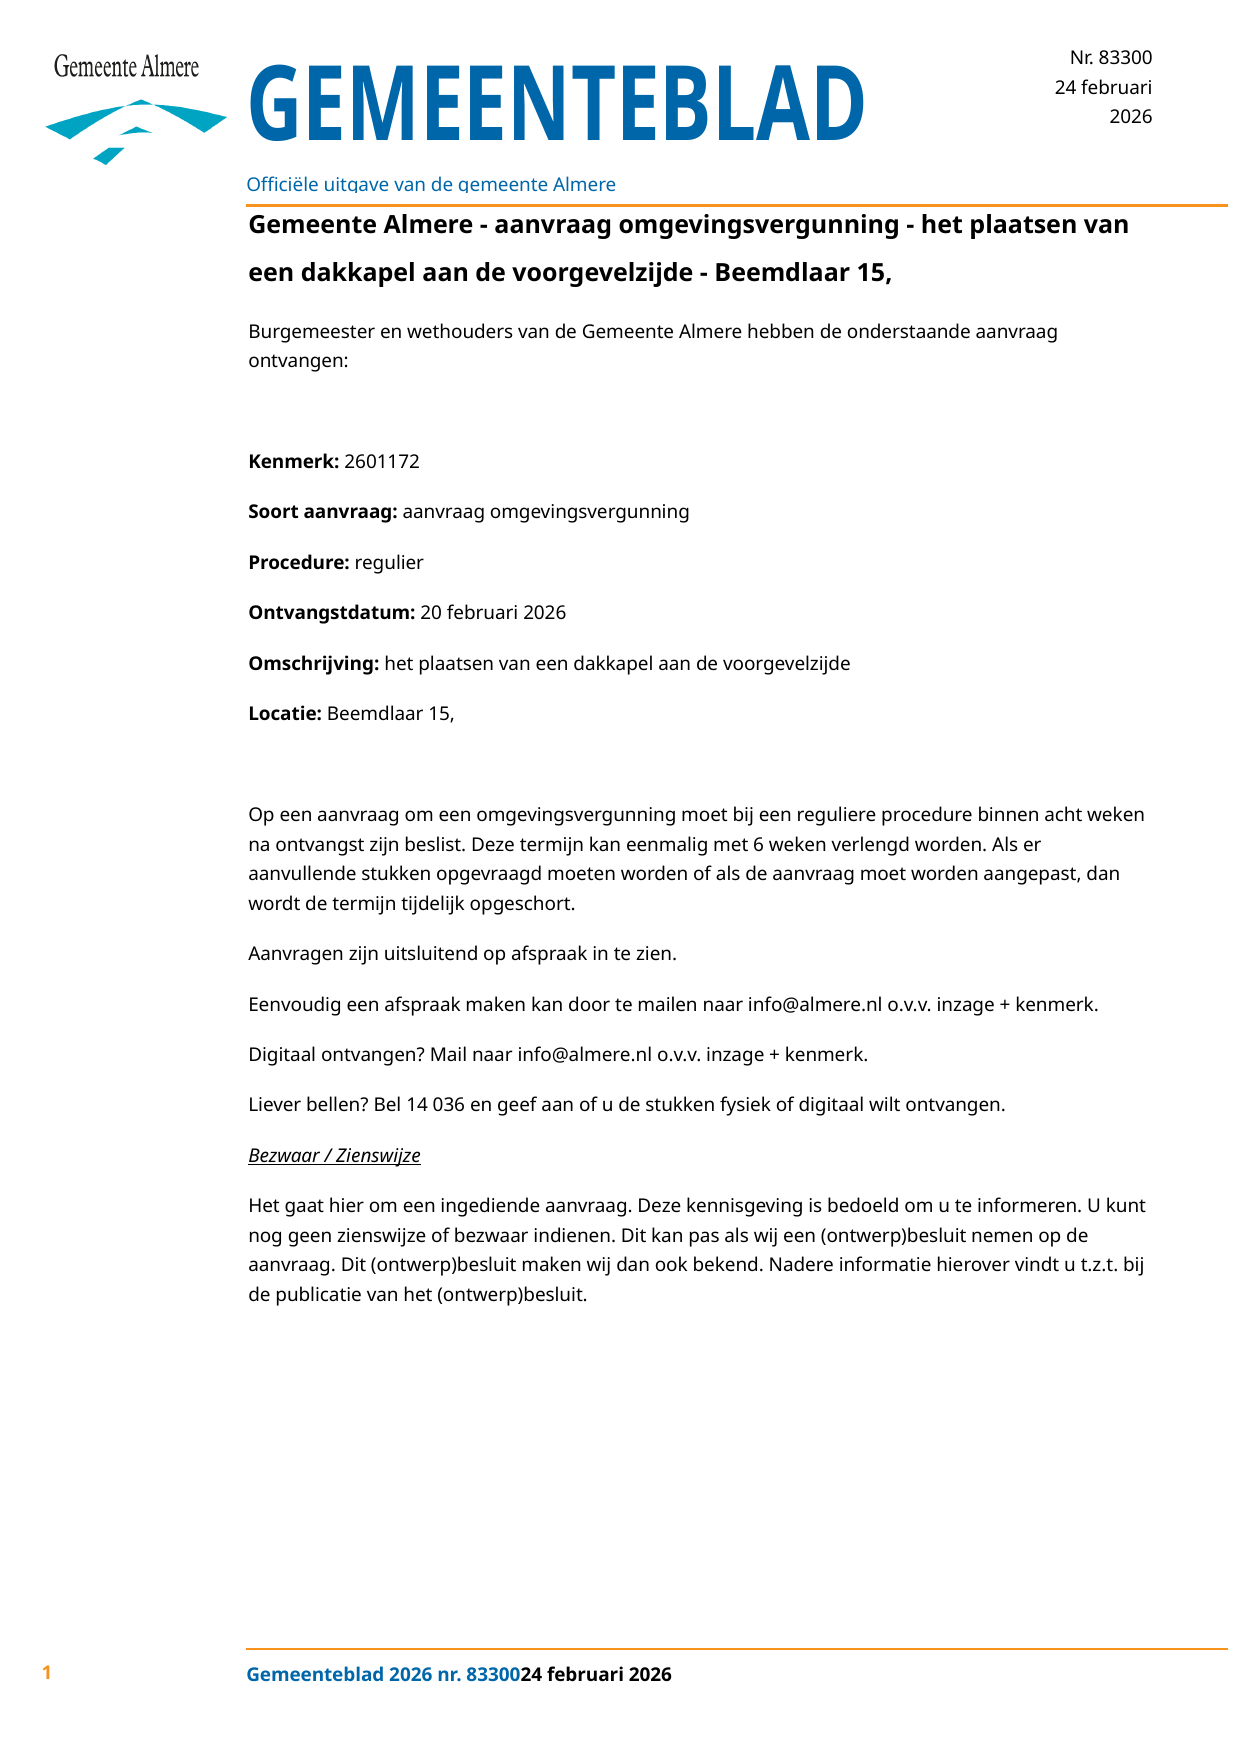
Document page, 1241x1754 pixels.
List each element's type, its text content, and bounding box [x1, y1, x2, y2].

picture [41, 47, 231, 172]
text Digitaal ontvangen? Mail naar info@almere.nl o.v.v. inzage + kenmerk. [248, 1041, 1152, 1067]
text Ontvangstdatum: 20 februari 2026 [248, 599, 1152, 625]
text Het gaat hier om een ingediende aanvraag. Deze kennisgeving is bedoeld om u te informeren. U kunt nog geen zienswijze of bezwaar indienen. Dit kan pas als wij een (ontwerp)besluit nemen op de aanvraag. Dit (ontwerp)besluit maken wij dan ook bekend. Nadere informatie hierover vindt u t.z.t. bij de publicatie van het (ontwerp)besluit. [248, 1192, 1152, 1307]
text Op een aanvraag om een omgevingsvergunning moet bij een reguliere procedure binnen acht weken na ontvangst zijn beslist. Deze termijn kan eenmalig met 6 weken verlengd worden. Als er aanvullende stukken opgevraagd moeten worden of als de aanvraag moet worden aangepast, dan wordt de termijn tijdelijk opgeschort. [248, 801, 1152, 916]
text Bezwaar / Zienswijze [248, 1142, 1152, 1168]
text Procedure: regulier [248, 549, 1152, 575]
text Omschrijving: het plaatsen van een dakkapel aan de voorgevelzijde [248, 650, 1152, 676]
text Liever bellen? Bel 14 036 en geef aan of u de stukken fysiek of digitaal wilt ontvangen. [248, 1092, 1152, 1117]
text Soort aanvraag: aanvraag omgevingsvergunning [248, 499, 1152, 524]
text Locatie: Beemdlaar 15, [248, 700, 1152, 726]
text Burgemeester en wethouders van de Gemeente Almere hebben de onderstaande aanvraag ontvangen: [248, 318, 1152, 373]
text Aanvragen zijn uitsluitend op afspraak in te zien. [248, 940, 1152, 966]
text Kenmerk: 2601172 [248, 448, 1152, 474]
text Gemeente Almere - aanvraag omgevingsvergunning - het plaatsen van een dakkapel aan de voorgevelzijde - Beemdlaar 15, [248, 207, 1152, 288]
text Eenvoudig een afspraak maken kan door te mailen naar info@almere.nl o.v.v. inzage + kenmerk. [248, 991, 1152, 1017]
